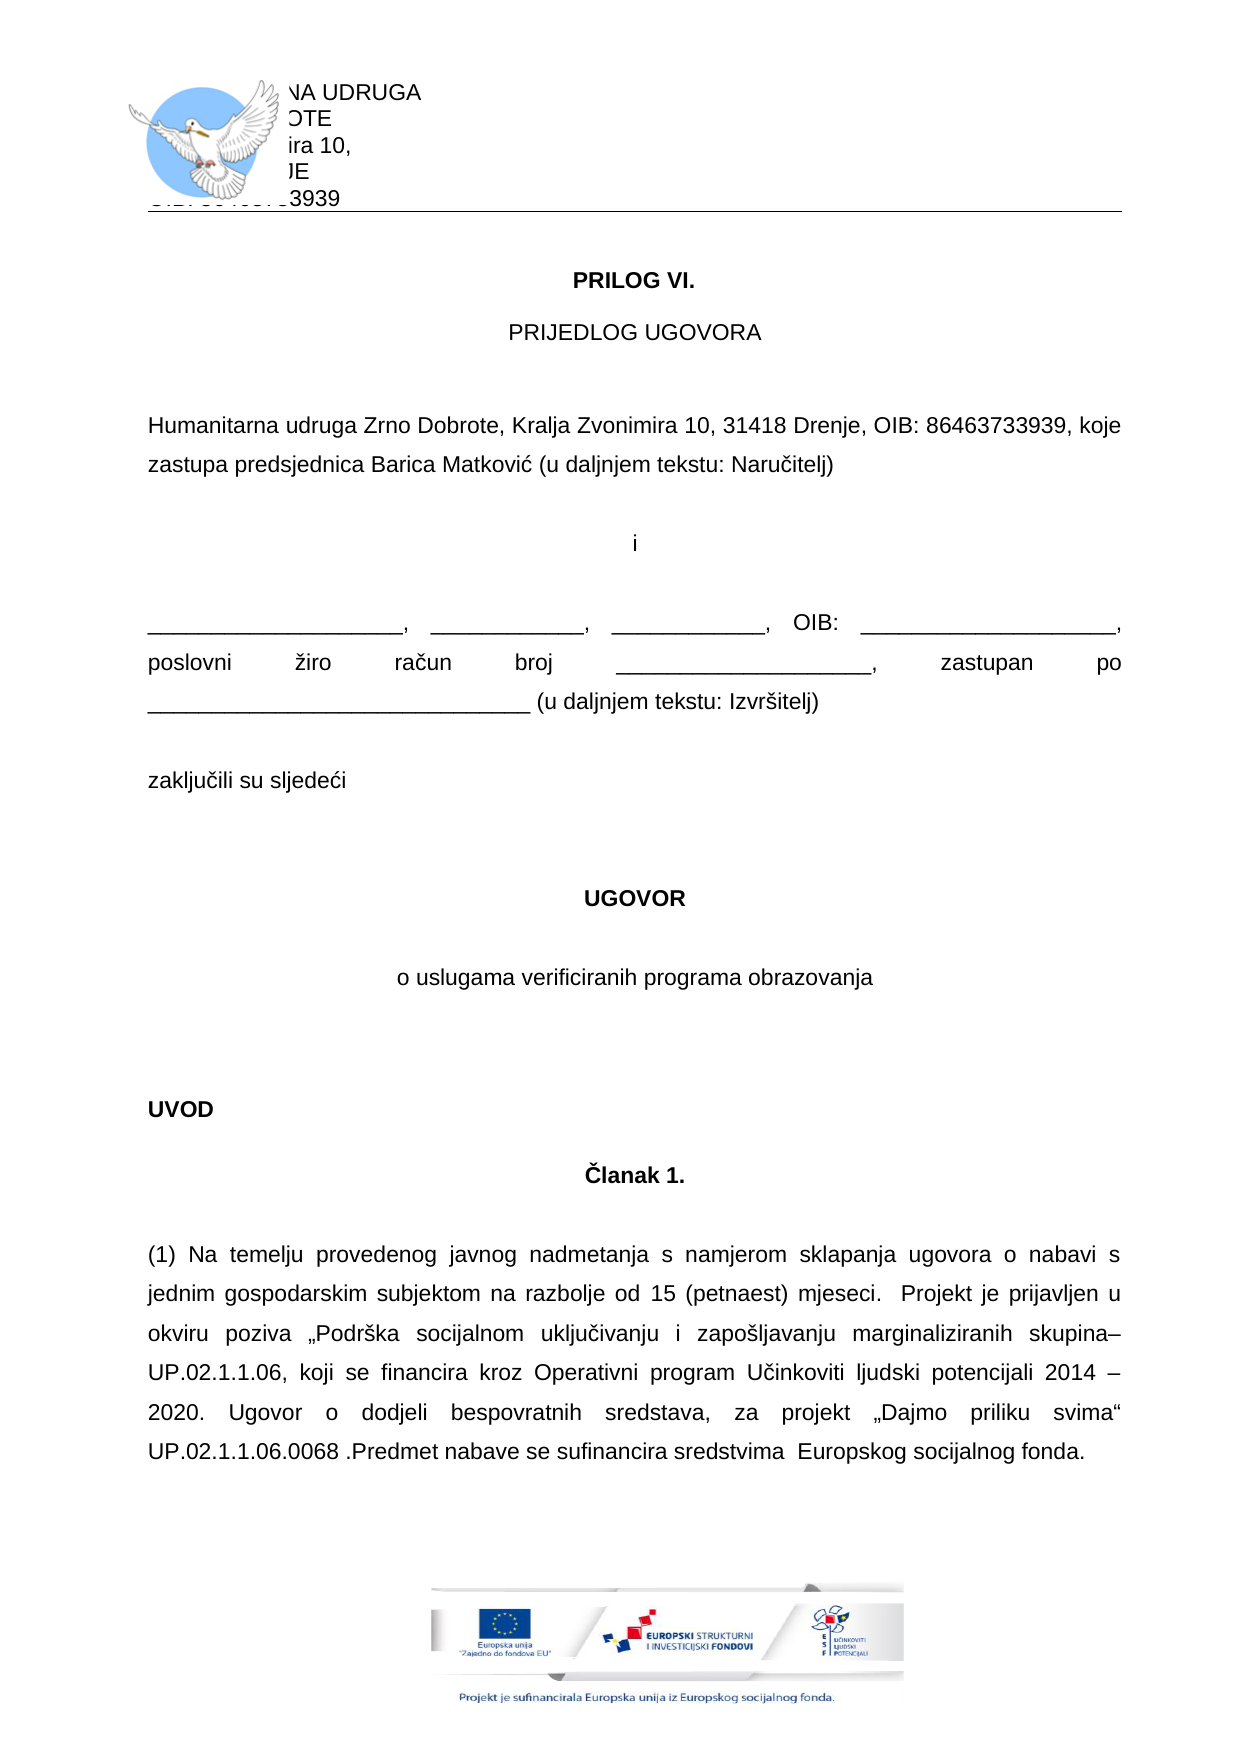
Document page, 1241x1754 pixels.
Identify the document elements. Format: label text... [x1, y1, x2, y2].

text ____________________, ____________, ____________, OIB: ­____________________, poslovni žiro račun broj ­____________________, zastupan po ______________________________ (u daljnjem tekstu: Izvršitelj) [148, 609, 1122, 714]
text PRIJEDLOG UGOVORA [148, 319, 1122, 346]
text Humanitarna udruga Zrno Dobrote, Kralja Zvonimira 10, 31418 Drenje, OIB: 86463733939, koje zastupa predsjednica Barica Matković (u daljnjem tekstu: Naručitelj) [148, 412, 1122, 477]
text UGOVOR [148, 885, 1122, 912]
text PRILOG VI. [148, 267, 1122, 293]
text o uslugama verificiranih programa obrazovanja [148, 964, 1122, 991]
text (1) Na temelju provedenog javnog nadmetanja s namjerom sklapanja ugovora o nabavi s jednim gospodarskim subjektom na razbolje od 15 (petnaest) mjeseci. Projekt je prijavljen u okviru poziva „Podrška socijalnom uključivanju i zapošljavanju marginaliziranih skupina– UP.02.1.1.06, koji se financira kroz Operativni program Učinkoviti ljudski potencijali 2014 – 2020. Ugovor o dodjeli bespovratnih sredstava, za projekt „Dajmo priliku svima“ UP.02.1.1.06.0068 .Predmet nabave se sufinancira sredstvima Europskog socijalnog fonda. [148, 1241, 1122, 1464]
text UVOD [148, 1096, 1122, 1122]
text i [148, 530, 1122, 556]
text Članak 1. [148, 1162, 1122, 1188]
text zaključili su sljedeći [148, 767, 1122, 793]
